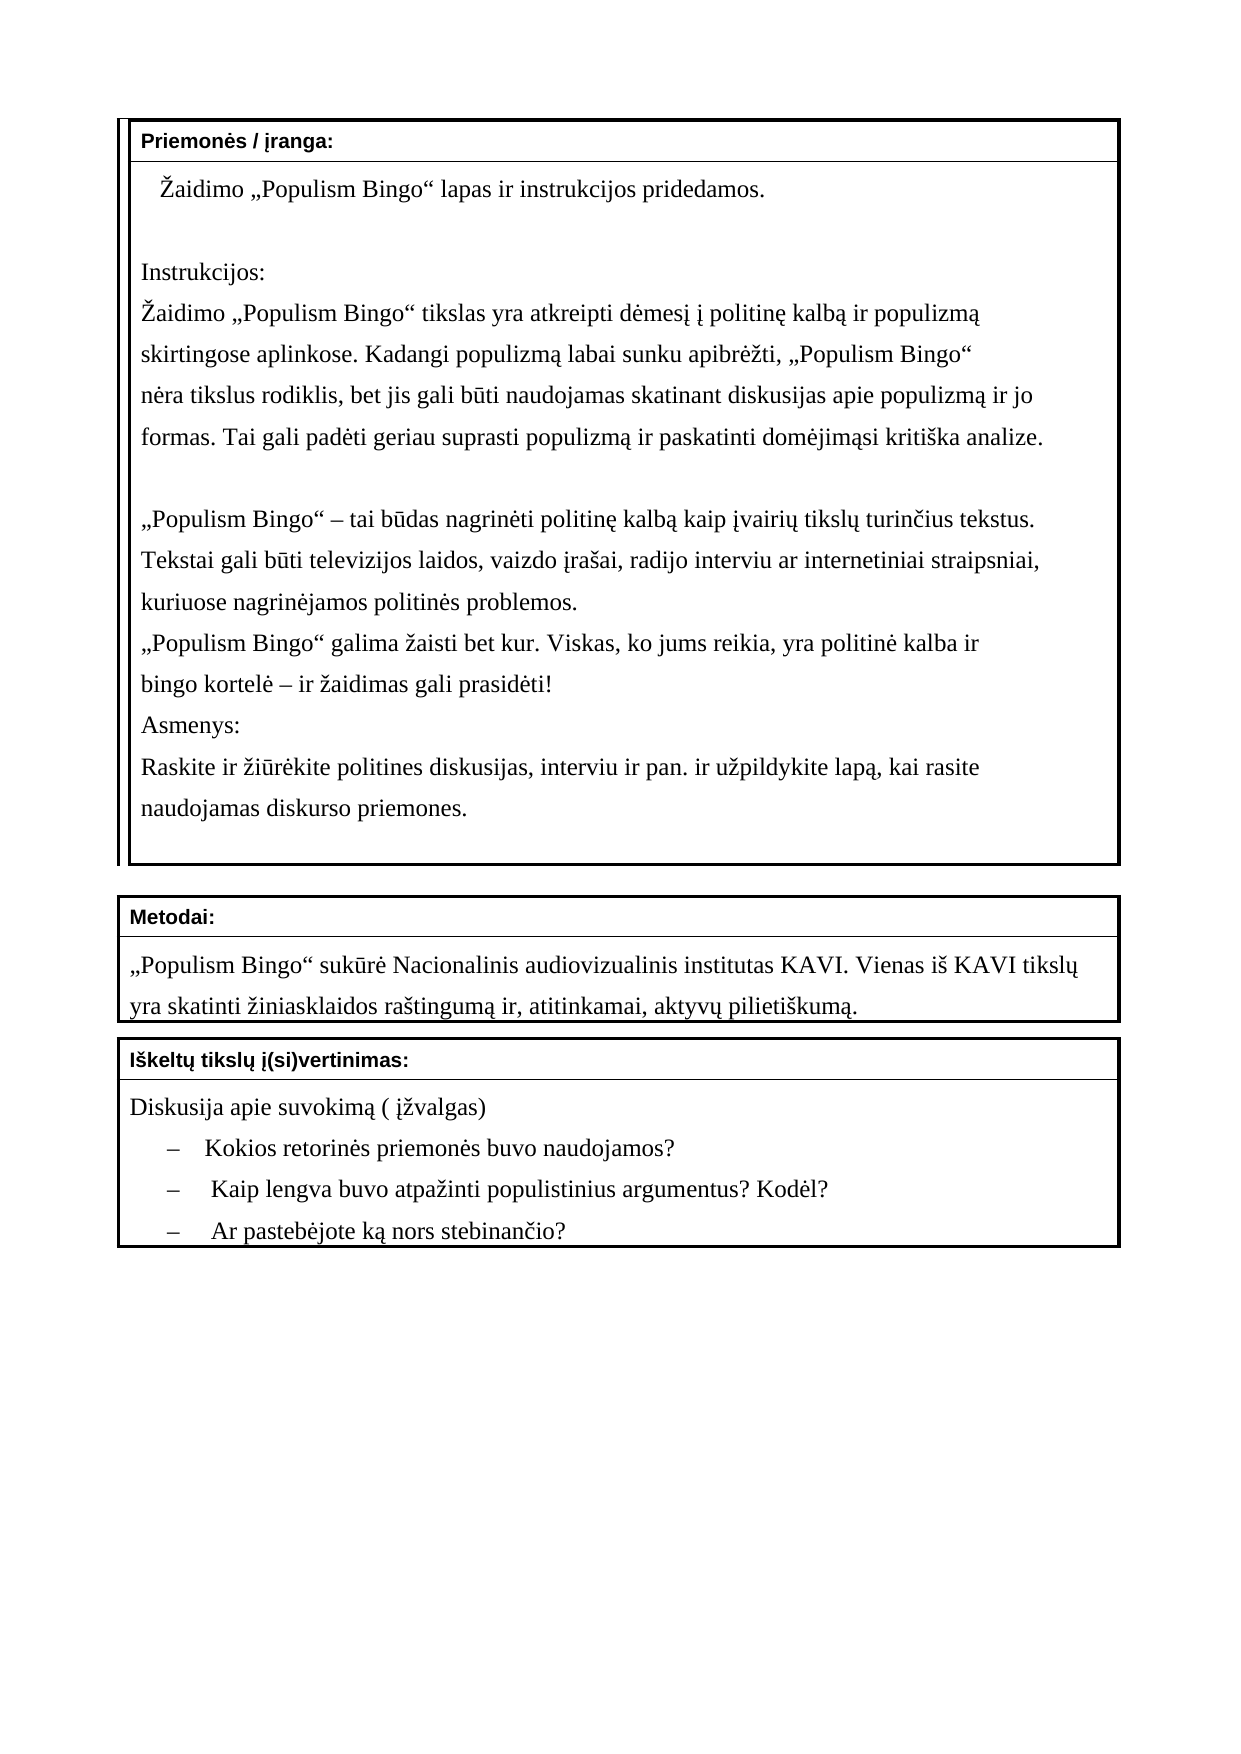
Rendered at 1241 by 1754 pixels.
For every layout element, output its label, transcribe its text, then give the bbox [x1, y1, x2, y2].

table_cell Žaidimo „Populism Bingo“ lapas ir instrukcijos pridedamos. Instrukcijos: Žaidimo „Populism Bingo“ tikslas yra atkreipti dėmesį į politinę kalbą ir populizmą skirtingose aplinkose. Kadangi populizmą labai sunku apibrėžti, „Populism Bingo“ nėra tikslus rodiklis, bet jis gali būti naudojamas skatinant diskusijas apie populizmą ir jo formas. Tai gali padėti geriau suprasti populizmą ir paskatinti domėjimąsi kritiška analize. „Populism Bingo“ – tai būdas nagrinėti politinę kalbą kaip įvairių tikslų turinčius tekstus. Tekstai gali būti televizijos laidos, vaizdo įrašai, radijo interviu ar internetiniai straipsniai, kuriuose nagrinėjamos politinės problemos. „Populism Bingo“ galima žaisti bet kur. Viskas, ko jums reikia, yra politinė kalba ir bingo kortelė – ir žaidimas gali prasidėti! Asmenys: Raskite ir žiūrėkite politines diskusijas, interviu ir pan. ir užpildykite lapą, kai rasite naudojamas diskurso priemones. [131, 162, 1117, 863]
table_header Metodai: [120, 898, 1117, 936]
table_header Priemonės / įranga: [131, 122, 1117, 161]
table_cell Diskusija apie suvokimą ( įžvalgas) Kokios retorinės priemonės buvo naudojamos? Kaip lengva buvo atpažinti populistinius argumentus? Kodėl? Ar pastebėjote ką nors stebinančio? [120, 1080, 1117, 1244]
table_header Iškeltų tikslų į(si)vertinimas: [120, 1040, 1117, 1078]
table_cell [120, 119, 128, 866]
table_cell „Populism Bingo“ sukūrė Nacionalinis audiovizualinis institutas KAVI. Vienas iš KAVI tikslų yra skatinti žiniasklaidos raštingumą ir, atitinkamai, aktyvų pilietiškumą. [120, 937, 1117, 1020]
